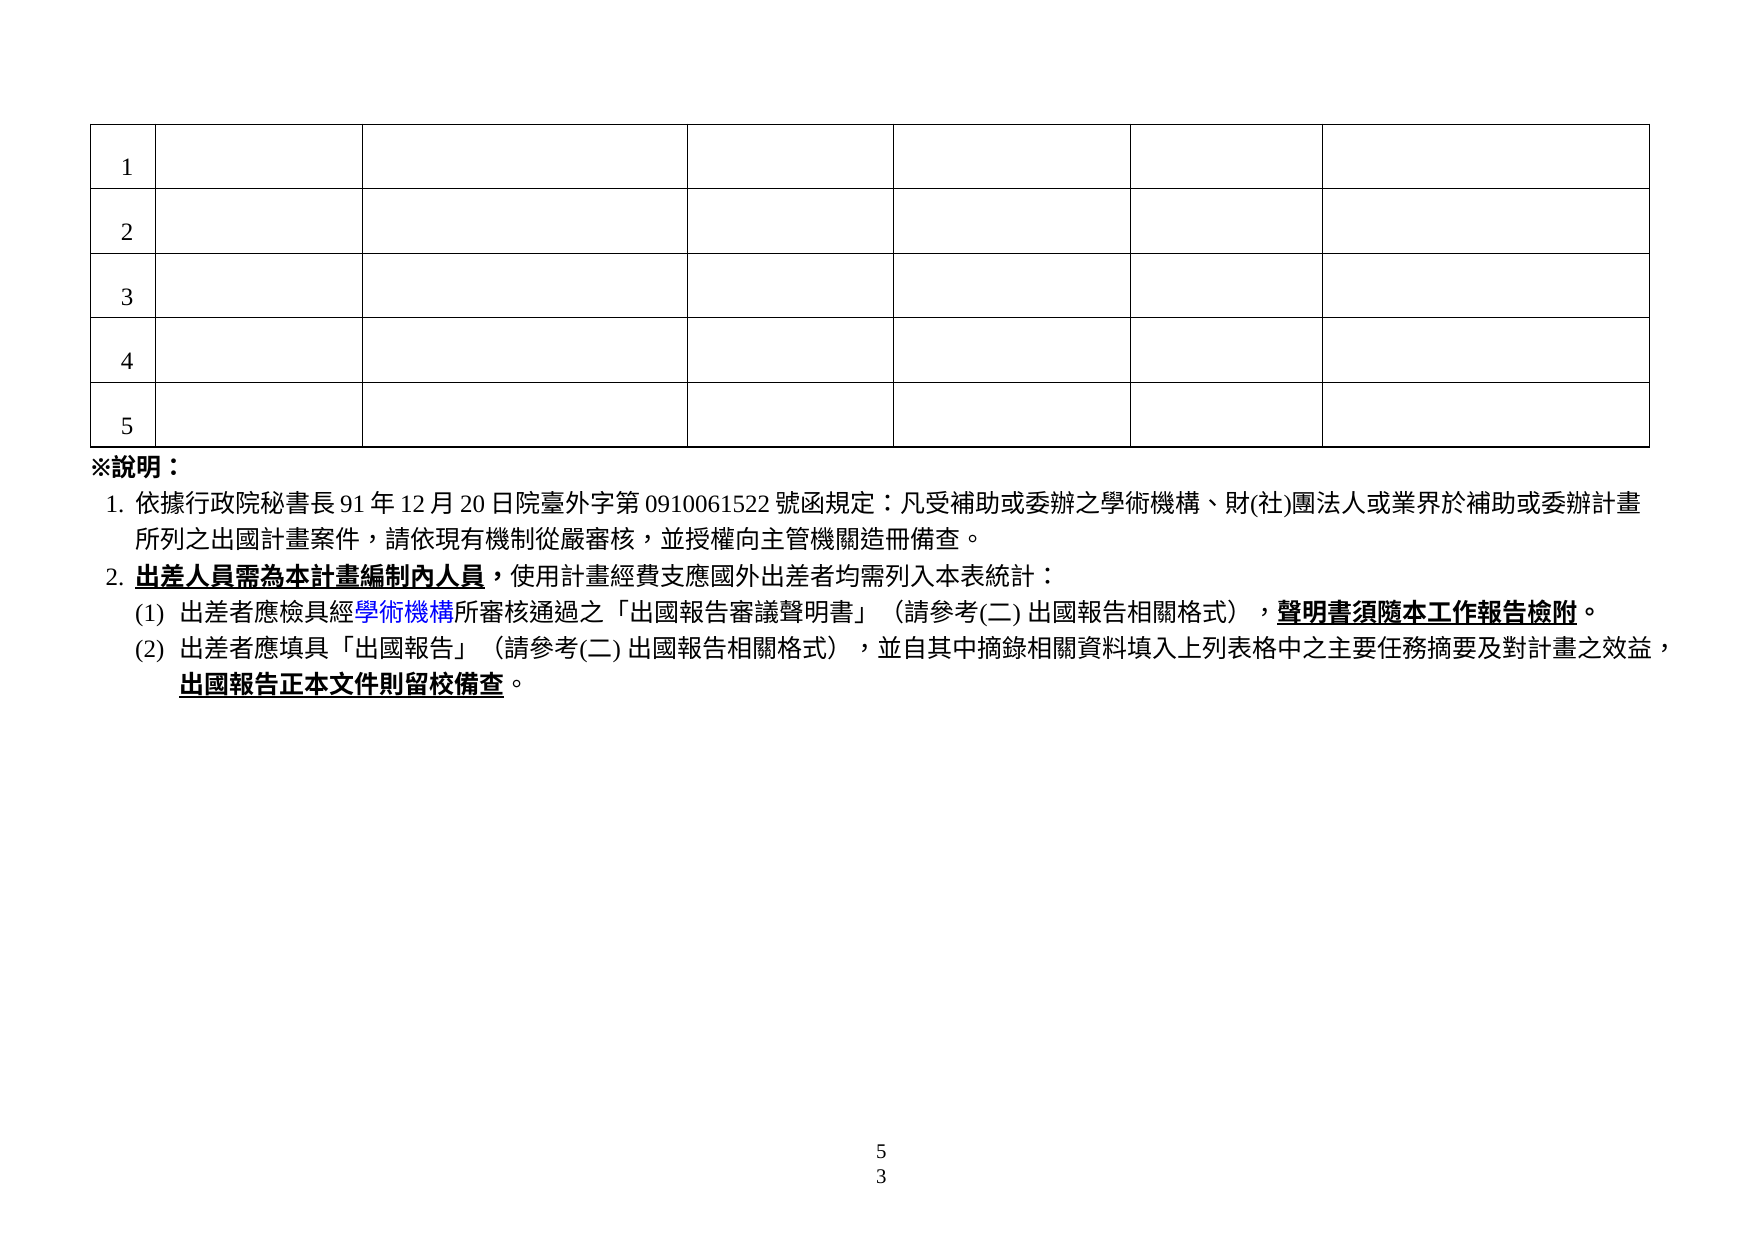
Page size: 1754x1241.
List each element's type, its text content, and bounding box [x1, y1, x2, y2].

table_cell [894, 189, 1130, 253]
table_cell [156, 383, 362, 446]
text ※說明： [91, 447, 1663, 484]
table_cell [688, 383, 893, 446]
table_cell 1 [91, 125, 155, 188]
table_cell [156, 189, 362, 253]
table_cell [363, 125, 687, 188]
list 出差者應檢具經學術機構所審核通過之「出國報告審議聲明書」（請參考(二) 出國報告相關格式），聲明書須隨本工作報告檢附。 [135, 592, 1663, 629]
table_cell [1131, 383, 1322, 446]
table_cell [1131, 254, 1322, 317]
table_cell [156, 318, 362, 382]
table_cell [1131, 318, 1322, 382]
table_cell [156, 254, 362, 317]
table_cell [894, 254, 1130, 317]
list 出差者應填具「出國報告」（請參考(二) 出國報告相關格式），並自其中摘錄相關資料填入上列表格中之主要任務摘要及對計畫之效益，出國報告正本文件則留校備查。 [135, 629, 1663, 701]
table_cell [688, 125, 893, 188]
table_cell [363, 383, 687, 446]
table_cell [363, 318, 687, 382]
table_cell 2 [91, 189, 155, 253]
table_cell [894, 318, 1130, 382]
table_cell [363, 254, 687, 317]
table_cell 4 [91, 318, 155, 382]
table_cell [363, 189, 687, 253]
table_cell [894, 383, 1130, 446]
table_cell 5 [91, 383, 155, 446]
table_cell [688, 254, 893, 317]
table_cell [688, 189, 893, 253]
list 依據行政院秘書長91年12月20日院臺外字第0910061522號函規定：凡受補助或委辦之學術機構、財(社)團法人或業界於補助或委辦計畫所列之出國計畫案件，請依現有機制從嚴審核，並授權向主管機關造冊備查。 [105, 484, 1663, 556]
table_cell [1131, 125, 1322, 188]
table_cell [1323, 318, 1649, 382]
table_cell [156, 125, 362, 188]
list 出差人員需為本計畫編制內人員，使用計畫經費支應國外出差者均需列入本表統計： [105, 556, 1663, 592]
table_cell [1323, 125, 1649, 188]
table_cell [688, 318, 893, 382]
table_cell 3 [91, 254, 155, 317]
table_cell [1323, 189, 1649, 253]
table_cell [1131, 189, 1322, 253]
table_cell [894, 125, 1130, 188]
table_cell [1323, 383, 1649, 446]
table_cell [1323, 254, 1649, 317]
